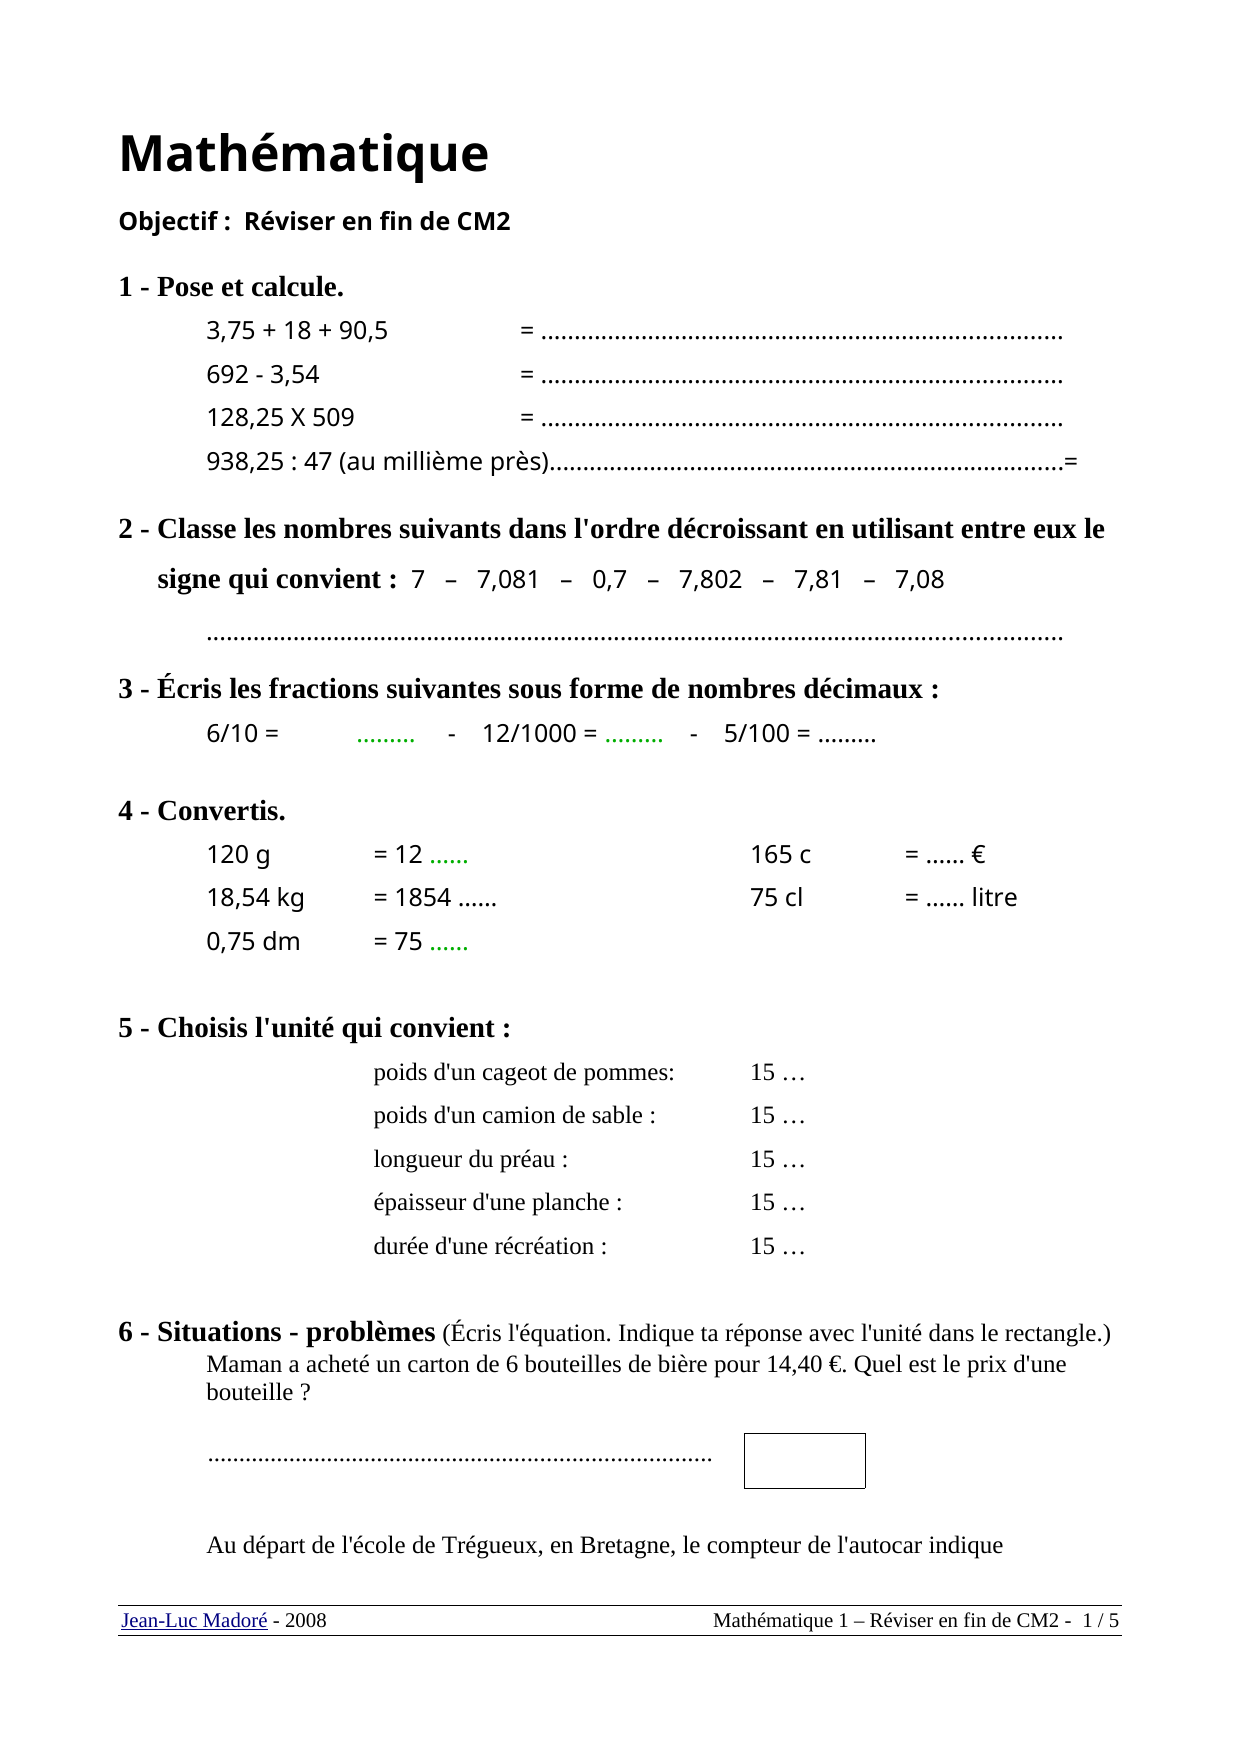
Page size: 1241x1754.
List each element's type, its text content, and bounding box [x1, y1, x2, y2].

text 6 - Situations - problèmes (Écris l'équation. Indique ta réponse avec l'unité dans le rectangle.) [118, 1306, 1122, 1350]
text 938,25 : 47 (au millième près) = [206, 435, 1122, 479]
text Mathématique [118, 118, 1121, 186]
text 2 - Classe les nombres suivants dans l'ordre décroissant en utilisant entre eux le signe qui convient : 7 – 7,081 – 0,7 – 7,802 – 7,81 – 7,08 [118, 513, 1122, 596]
text 6/10 = ……… - 12/1000 = ……… - 5/100 = ……… [206, 708, 1122, 751]
table_header [208, 1433, 744, 1488]
text Maman a acheté un carton de 6 bouteilles de bière pour 14,40 €. Quel est le prix d'une bouteille ? [206, 1350, 1122, 1405]
text poids d'un cageot de pommes: 15 … [206, 1046, 1122, 1089]
text épaisseur d'une planche : 15 … [206, 1176, 1122, 1219]
text 1 - Pose et calcule. [118, 262, 1122, 305]
text 128,25 X 509 = [206, 392, 1122, 435]
text 3,75 + 18 + 90,5 = [206, 305, 1122, 348]
text longueur du préau : 15 … [206, 1133, 1122, 1176]
text 3 - Écris les fractions suivantes sous forme de nombres décimaux : [118, 664, 1122, 708]
text 692 - 3,54 = [206, 348, 1122, 392]
table_header [745, 1434, 865, 1488]
text poids d'un camion de sable : 15 … [206, 1089, 1122, 1133]
text 5 - Choisis l'unité qui convient : [118, 1002, 1122, 1046]
text 120 g = 12 …… 165 c = …… € [206, 829, 1122, 872]
text 18,54 kg = 1854 …… 75 cl = …… litre [206, 872, 1122, 916]
text 4 - Convertis. [118, 785, 1122, 829]
text Objectif : Réviser en fin de CM2 [118, 204, 1121, 238]
text 0,75 dm = 75 …… [206, 916, 1122, 959]
text durée d'une récréation : 15 … [206, 1219, 1122, 1263]
text Au départ de l'école de Trégueux, en Bretagne, le compteur de l'autocar indique [206, 1532, 1122, 1559]
